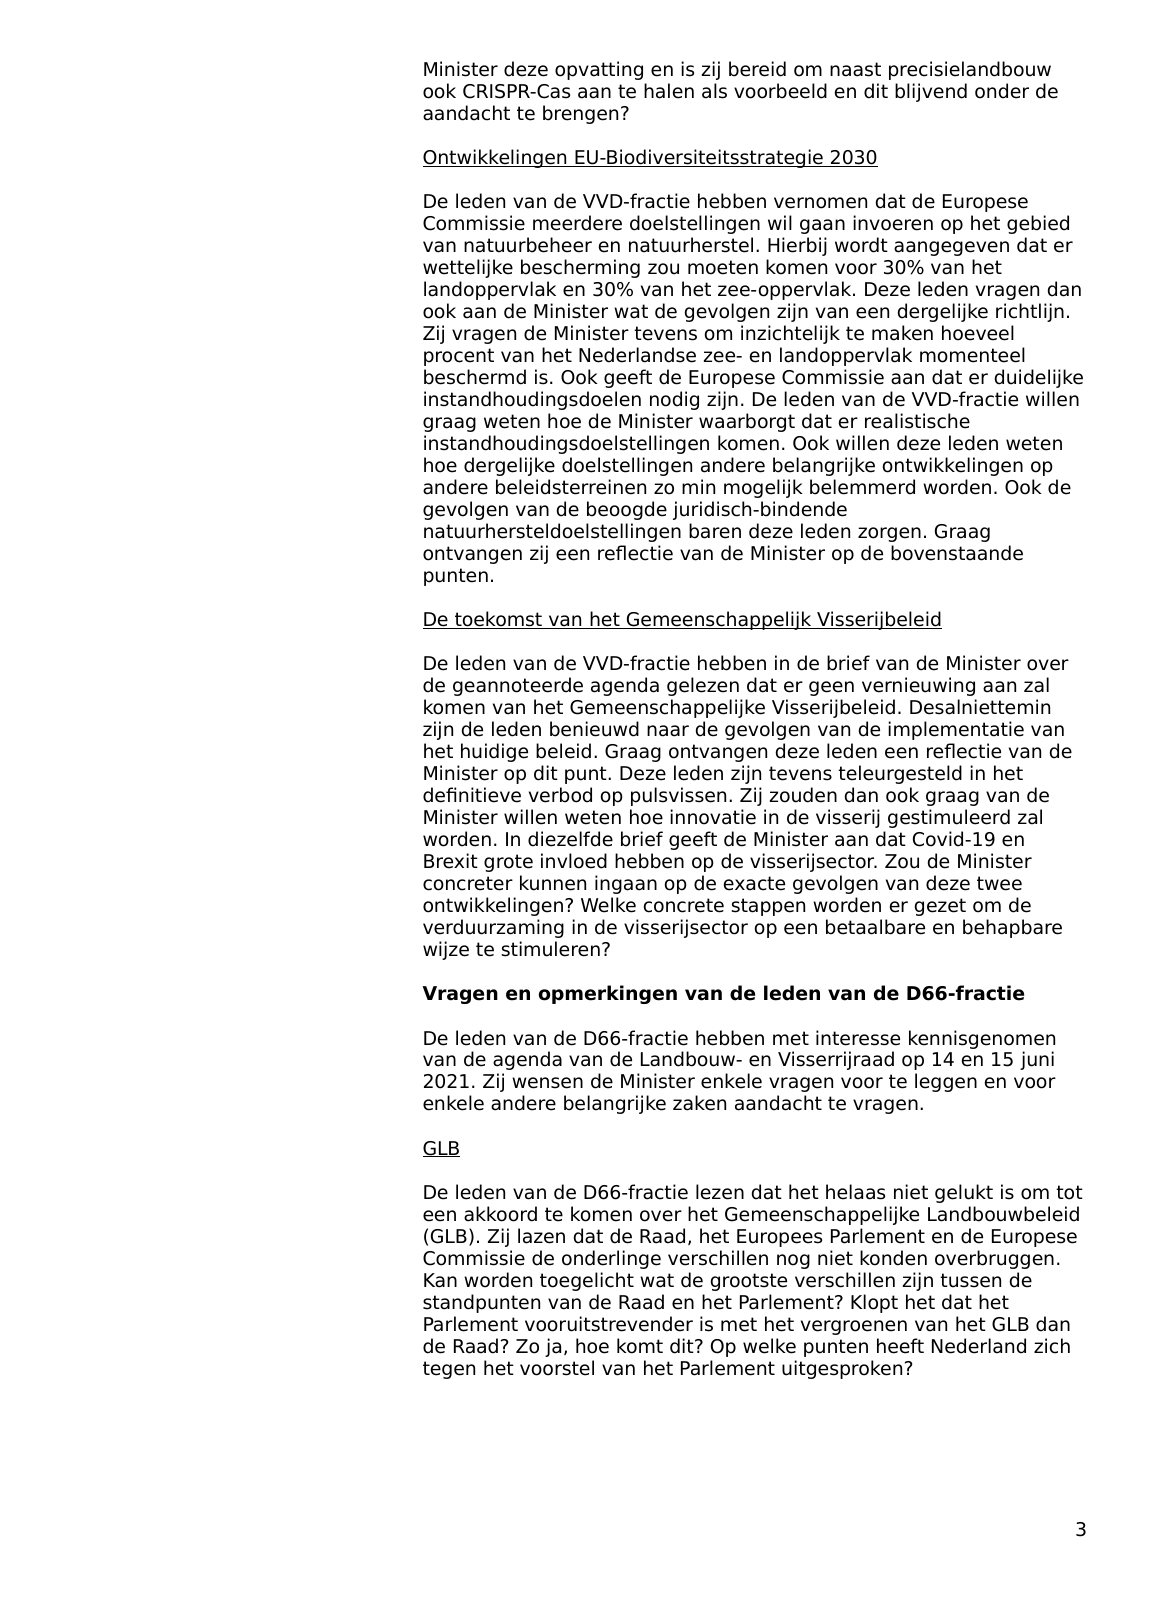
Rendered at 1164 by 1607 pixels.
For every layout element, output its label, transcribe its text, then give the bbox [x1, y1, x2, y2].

subtitle De toekomst van het Gemeenschappelijk Visserijbeleid [422, 609, 1087, 631]
text De leden van de VVD-fractie hebben vernomen dat de Europese Commissie meerdere doelstellingen wil gaan invoeren op het gebied van natuurbeheer en natuurherstel. Hierbij wordt aangegeven dat er wettelijke bescherming zou moeten komen voor 30% van het landoppervlak en 30% van het zee-oppervlak. Deze leden vragen dan ook aan de Minister wat de gevolgen zijn van een dergelijke richtlijn. Zij vragen de Minister tevens om inzichtelijk te maken hoeveel procent van het Nederlandse zee- en landoppervlak momenteel beschermd is. Ook geeft de Europese Commissie aan dat er duidelijke instandhoudingsdoelen nodig zijn. De leden van de VVD-fractie willen graag weten hoe de Minister waarborgt dat er realistische instandhoudingsdoelstellingen komen. Ook willen deze leden weten hoe dergelijke doelstellingen andere belangrijke ontwikkelingen op andere beleidsterreinen zo min mogelijk belemmerd worden. Ook de gevolgen van de beoogde juridisch-bindende natuurhersteldoelstellingen baren deze leden zorgen. Graag ontvangen zij een reflectie van de Minister op de bovenstaande punten. [422, 191, 1087, 587]
subtitle GLB [422, 1137, 1087, 1159]
subtitle Ontwikkelingen EU-Biodiversiteitsstrategie 2030 [422, 147, 1087, 169]
text De leden van de VVD-fractie hebben in de brief van de Minister over de geannoteerde agenda gelezen dat er geen vernieuwing aan zal komen van het Gemeenschappelijke Visserijbeleid. Desalniettemin zijn de leden benieuwd naar de gevolgen van de implementatie van het huidige beleid. Graag ontvangen deze leden een reflectie van de Minister op dit punt. Deze leden zijn tevens teleurgesteld in het definitieve verbod op pulsvissen. Zij zouden dan ook graag van de Minister willen weten hoe innovatie in de visserij gestimuleerd zal worden. In diezelfde brief geeft de Minister aan dat Covid-19 en Brexit grote invloed hebben op de visserijsector. Zou de Minister concreter kunnen ingaan op de exacte gevolgen van deze twee ontwikkelingen? Welke concrete stappen worden er gezet om de verduurzaming in de visserijsector op een betaalbare en behapbare wijze te stimuleren? [422, 653, 1087, 961]
text Minister deze opvatting en is zij bereid om naast precisielandbouw ook CRISPR-Cas aan te halen als voorbeeld en dit blijvend onder de aandacht te brengen? [422, 59, 1087, 125]
text De leden van de D66-fractie hebben met interesse kennisgenomen van de agenda van de Landbouw- en Visserrijraad op 14 en 15 juni 2021. Zij wensen de Minister enkele vragen voor te leggen en voor enkele andere belangrijke zaken aandacht te vragen. [422, 1027, 1087, 1115]
subtitle Vragen en opmerkingen van de leden van de D66-fractie [422, 983, 1087, 1005]
text De leden van de D66-fractie lezen dat het helaas niet gelukt is om tot een akkoord te komen over het Gemeenschappelijke Landbouwbeleid (GLB). Zij lazen dat de Raad, het Europees Parlement en de Europese Commissie de onderlinge verschillen nog niet konden overbruggen. Kan worden toegelicht wat de grootste verschillen zijn tussen de standpunten van de Raad en het Parlement? Klopt het dat het Parlement vooruitstrevender is met het vergroenen van het GLB dan de Raad? Zo ja, hoe komt dit? Op welke punten heeft Nederland zich tegen het voorstel van het Parlement uitgesproken? [422, 1182, 1087, 1379]
